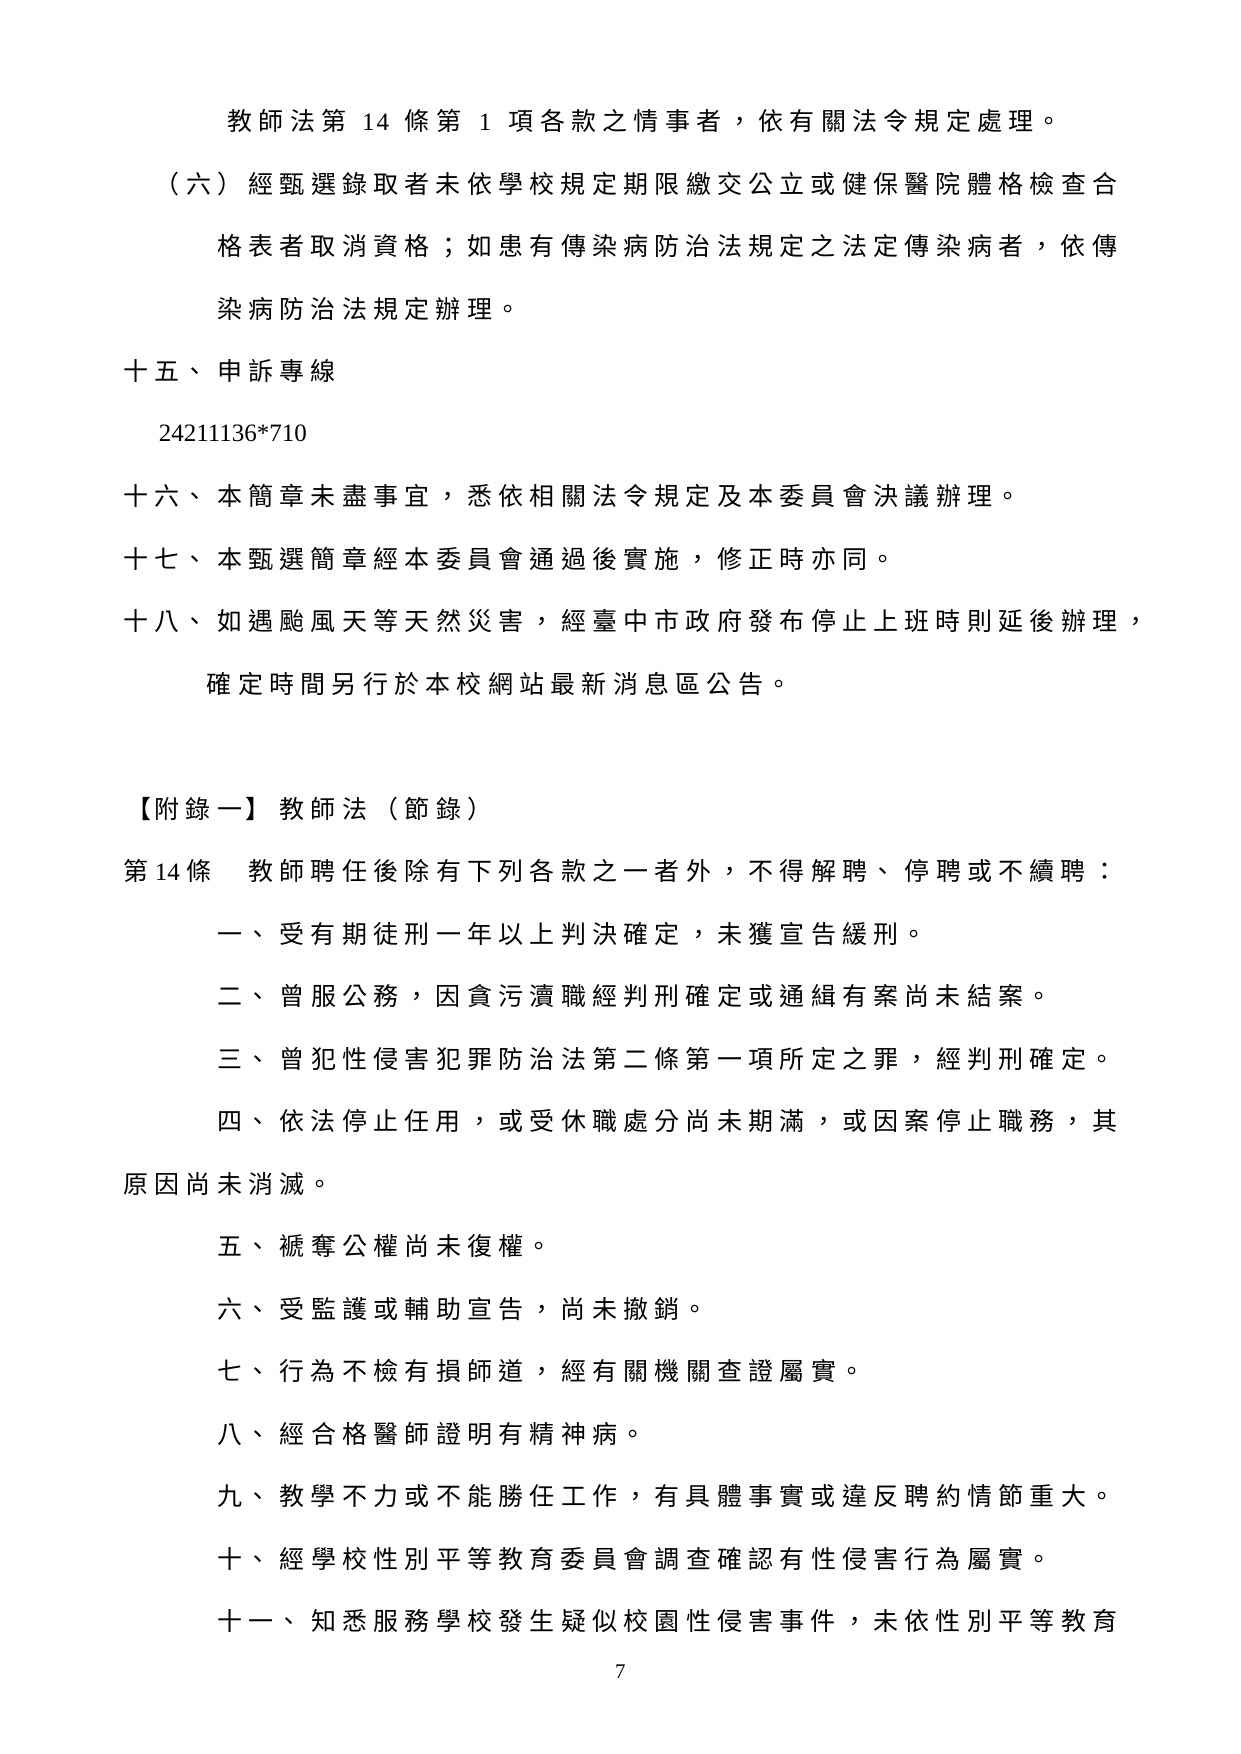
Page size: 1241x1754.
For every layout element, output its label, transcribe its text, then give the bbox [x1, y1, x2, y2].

text 十六、本簡章未盡事宜，悉依相關法令規定及本委員會決議辦理。 [120, 453, 1120, 516]
text 十五、申訴專線 [120, 328, 1120, 391]
text 五、褫奪公權尚未復權。 [120, 1203, 1120, 1266]
text 【附錄一】教師法（節錄） [120, 766, 1120, 828]
text 四、依法停止任用，或受休職處分尚未期滿，或因案停止職務，其原因尚未消滅。 [120, 1078, 1120, 1203]
text 第14條 教師聘任後除有下列各款之一者外，不得解聘、停聘或不續聘： [120, 828, 1120, 891]
text 24211136*710 [120, 391, 1120, 453]
text （六）經甄選錄取者未依學校規定期限繳交公立或健保醫院體格檢查合格表者取消資格；如患有傳染病防治法規定之法定傳染病者，依傳染病防治法規定辦理。 [147, 141, 1120, 328]
text 一、受有期徒刑一年以上判決確定，未獲宣告緩刑。 [120, 891, 1120, 953]
text 十七、本甄選簡章經本委員會通過後實施，修正時亦同。 [120, 516, 1120, 578]
text 三、曾犯性侵害犯罪防治法第二條第一項所定之罪，經判刑確定。 [120, 1016, 1120, 1078]
text 七、行為不檢有損師道，經有關機關查證屬實。 [120, 1328, 1120, 1391]
text 六、受監護或輔助宣告，尚未撤銷。 [120, 1266, 1120, 1328]
text 八、經合格醫師證明有精神病。 [120, 1391, 1120, 1453]
text 二、曾服公務，因貪污瀆職經判刑確定或通緝有案尚未結案。 [120, 953, 1120, 1016]
text 十、經學校性別平等教育委員會調查確認有性侵害行為屬實。 [120, 1516, 1120, 1578]
text 十八、如遇颱風天等天然災害，經臺中市政府發布停止上班時則延後辦理，確定時間另行於本校網站最新消息區公告。 [120, 578, 1120, 703]
text 十一、知悉服務學校發生疑似校園性侵害事件，未依性別平等教育 [208, 1578, 1120, 1641]
text 教師法第14條第1項各款之情事者，依有關法令規定處理。 [143, 78, 1120, 141]
text 九、教學不力或不能勝任工作，有具體事實或違反聘約情節重大。 [120, 1453, 1120, 1516]
